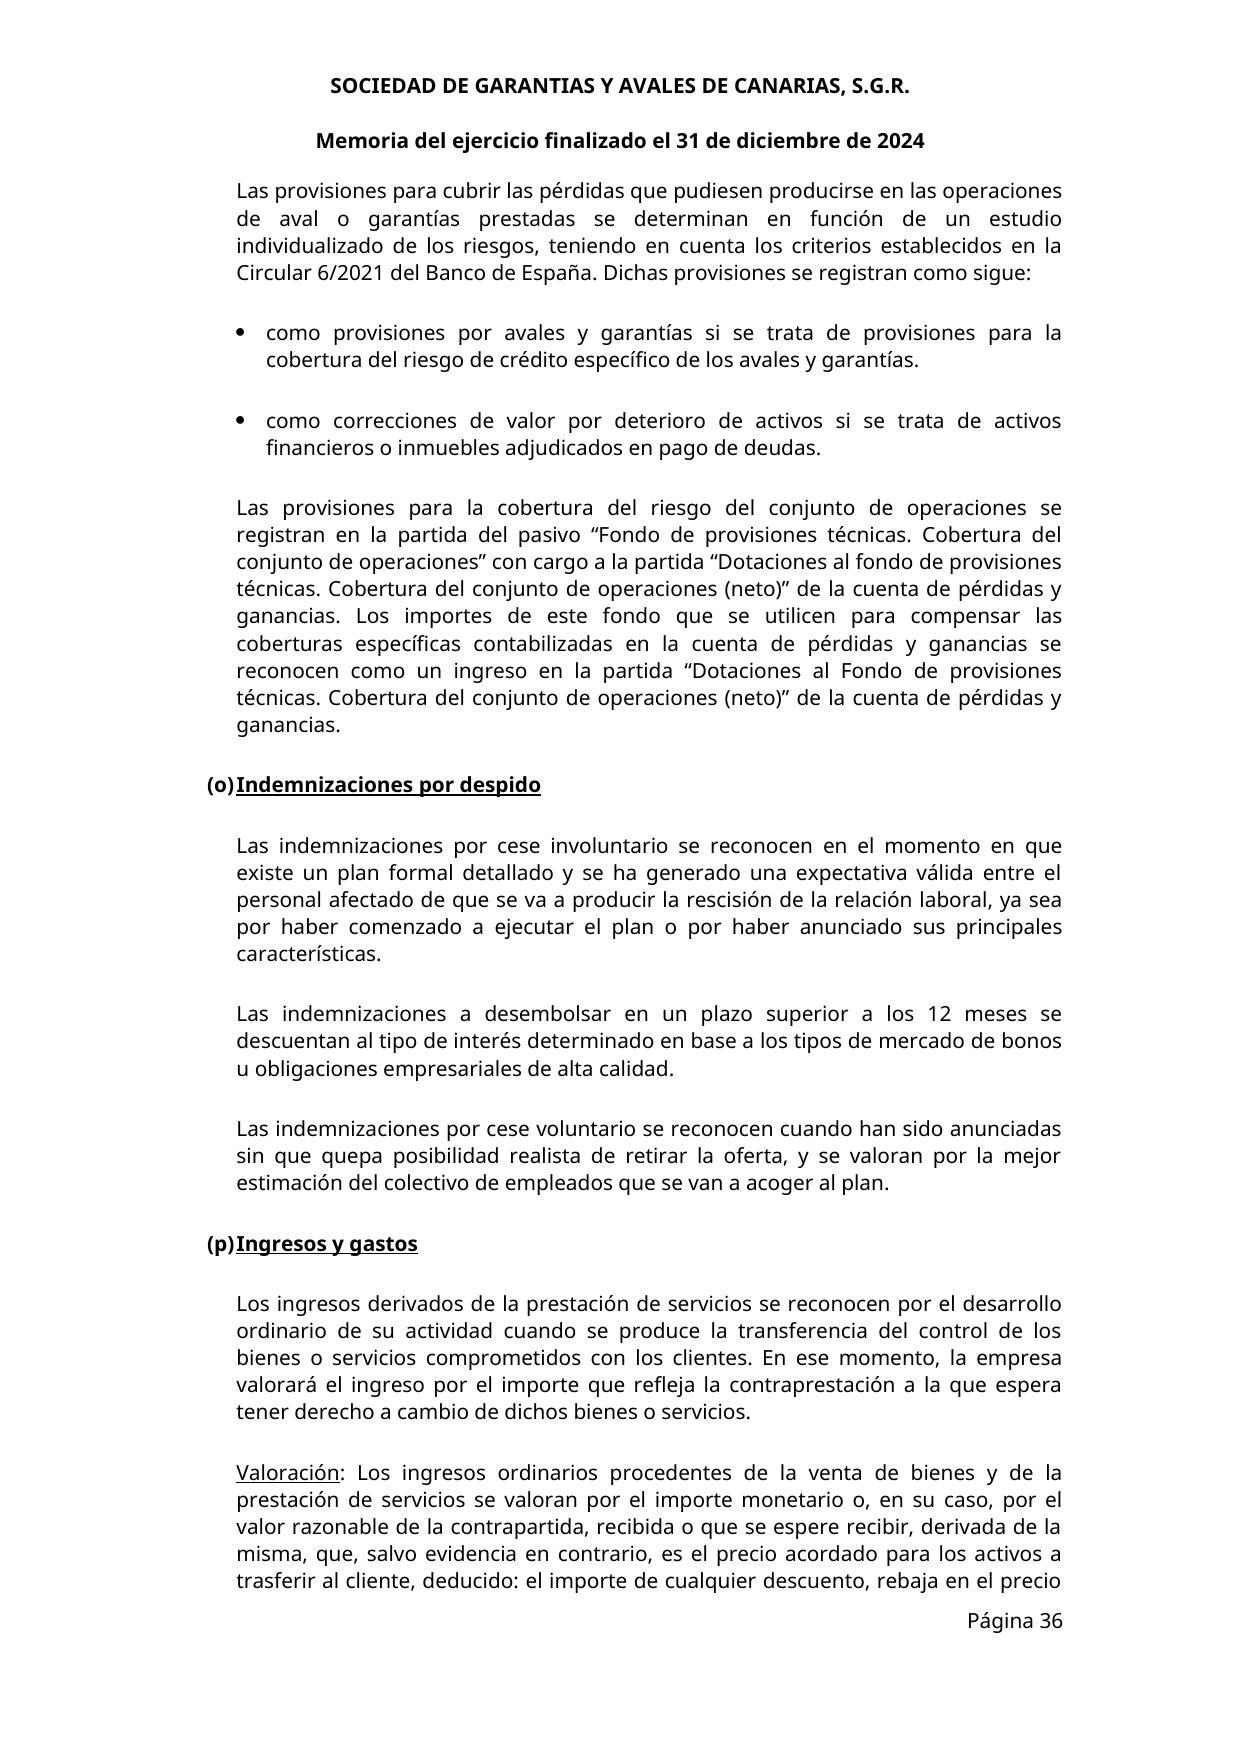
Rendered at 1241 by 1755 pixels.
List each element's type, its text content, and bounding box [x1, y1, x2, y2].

text Las indemnizaciones por cese voluntario se reconocen cuando han sido anunciadas sin que quepa posibilidad realista de retirar la oferta, y se valoran por la mejor estimación del colectivo de empleados que se van a acoger al plan. [236, 1115, 1063, 1196]
list Ingresos y gastos [207, 1229, 1063, 1256]
text Las indemnizaciones por cese involuntario se reconocen en el momento en que existe un plan formal detallado y se ha generado una expectativa válida entre el personal afectado de que se va a producir la rescisión de la relación laboral, ya sea por haber comenzado a ejecutar el plan o por haber anunciado sus principales características. [236, 831, 1063, 967]
text Las provisiones para la cobertura del riesgo del conjunto de operaciones se registran en la partida del pasivo “Fondo de provisiones técnicas. Cobertura del conjunto de operaciones” con cargo a la partida “Dotaciones al fondo de provisiones técnicas. Cobertura del conjunto de operaciones (neto)” de la cuenta de pérdidas y ganancias. Los importes de este fondo que se utilicen para compensar las coberturas específicas contabilizadas en la cuenta de pérdidas y ganancias se reconocen como un ingreso en la partida “Dotaciones al Fondo de provisiones técnicas. Cobertura del conjunto de operaciones (neto)” de la cuenta de pérdidas y ganancias. [236, 494, 1063, 738]
text Los ingresos derivados de la prestación de servicios se reconocen por el desarrollo ordinario de su actividad cuando se produce la transferencia del control de los bienes o servicios comprometidos con los clientes. En ese momento, la empresa valorará el ingreso por el importe que refleja la contraprestación a la que espera tener derecho a cambio de dichos bienes o servicios. [236, 1290, 1063, 1425]
text Las provisiones para cubrir las pérdidas que pudiesen producirse en las operaciones de aval o garantías prestadas se determinan en función de un estudio individualizado de los riesgos, teniendo en cuenta los criterios establecidos en la Circular 6/2021 del Banco de España. Dichas provisiones se registran como sigue: [236, 177, 1063, 286]
text Valoración: Los ingresos ordinarios procedentes de la venta de bienes y de la prestación de servicios se valoran por el importe monetario o, en su caso, por el valor razonable de la contrapartida, recibida o que se espere recibir, derivada de la misma, que, salvo evidencia en contrario, es el precio acordado para los activos a trasferir al cliente, deducido: el importe de cualquier descuento, rebaja en el precio [236, 1458, 1063, 1594]
list Indemnizaciones por despido [207, 771, 1063, 798]
text Las indemnizaciones a desembolsar en un plazo superior a los 12 meses se descuentan al tipo de interés determinado en base a los tipos de mercado de bonos u obligaciones empresariales de alta calidad. [236, 1000, 1063, 1081]
list como provisiones por avales y garantías si se trata de provisiones para la cobertura del riesgo de crédito específico de los avales y garantías. [236, 319, 1063, 373]
list como correcciones de valor por deterioro de activos si se trata de activos financieros o inmuebles adjudicados en pago de deudas. [236, 406, 1063, 461]
